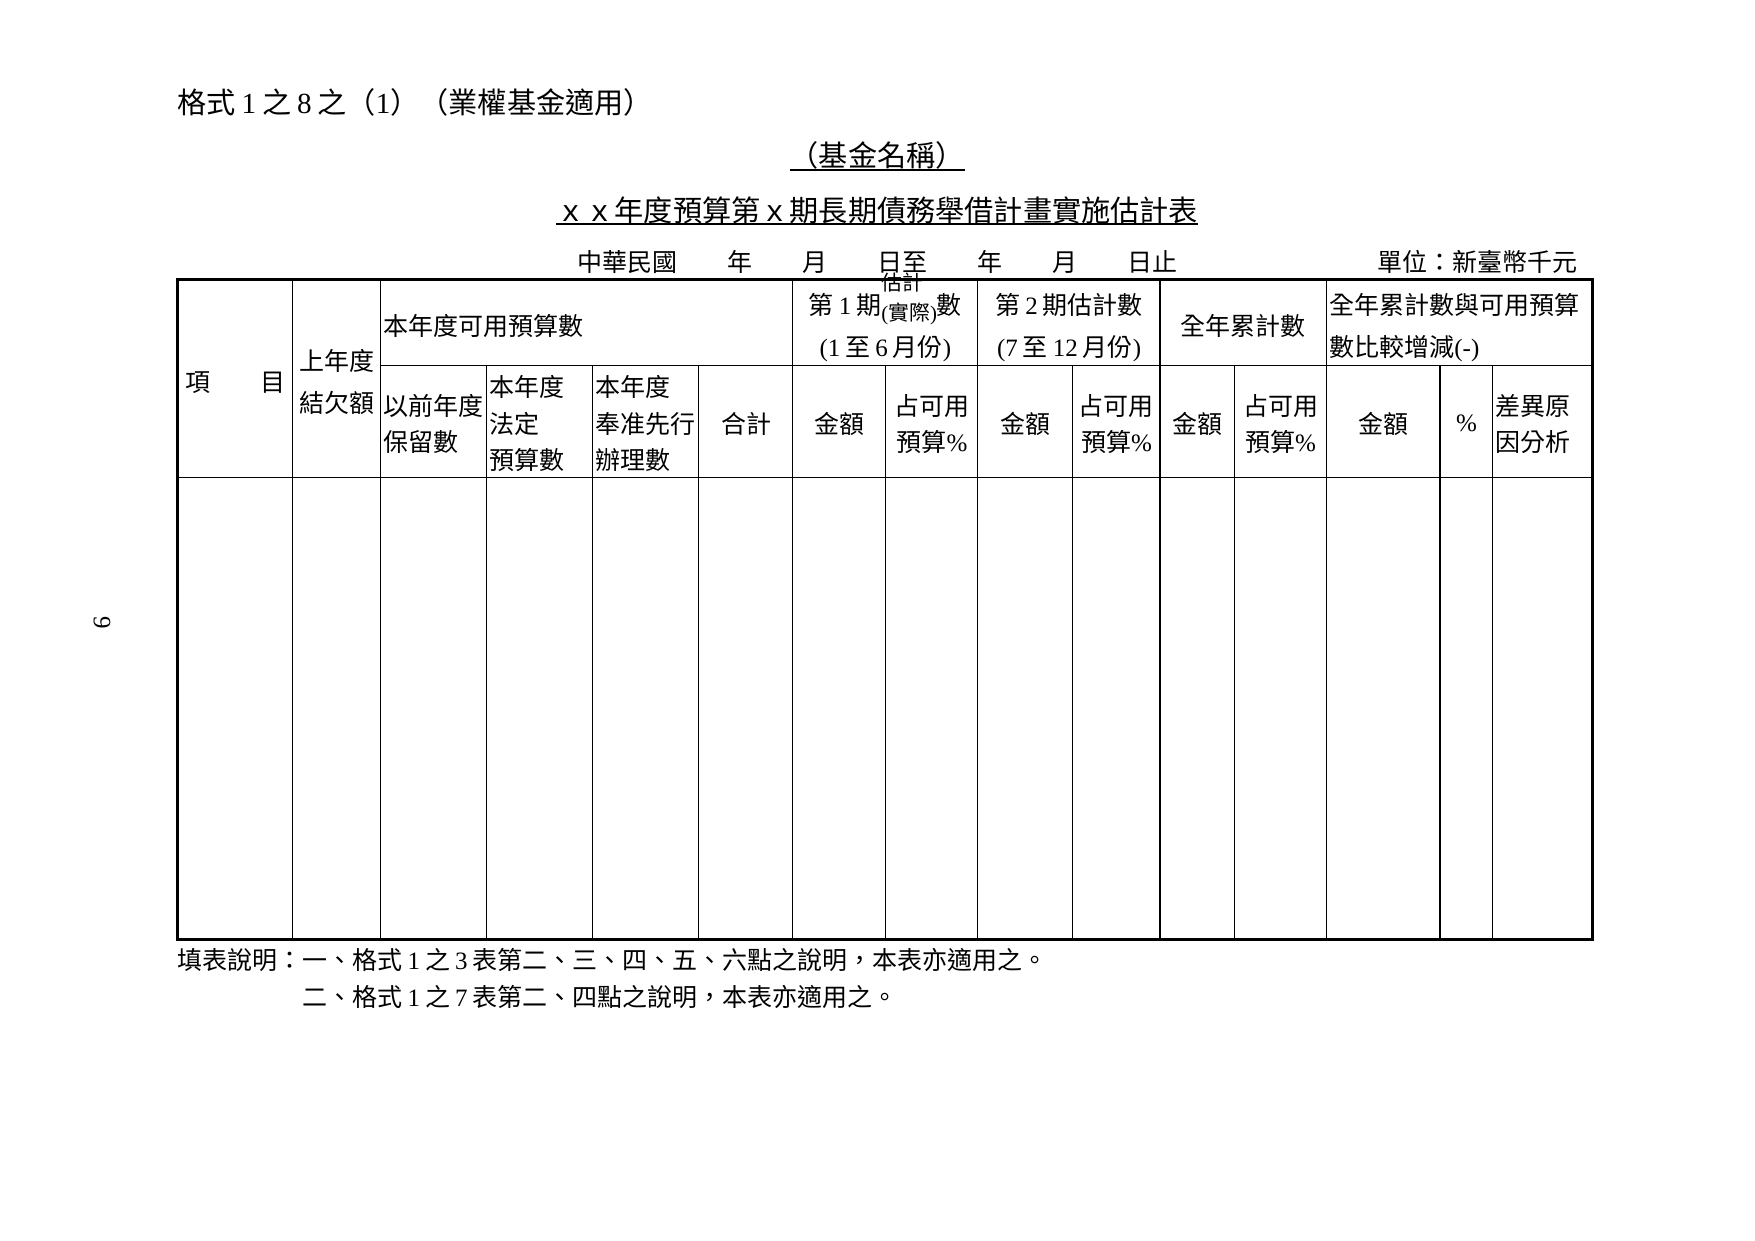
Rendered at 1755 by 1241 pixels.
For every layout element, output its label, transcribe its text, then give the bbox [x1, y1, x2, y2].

table_cell [699, 478, 792, 938]
text 中華民國 年 月 日至 年 月 日止 單位：新臺幣千元 [177, 242, 1577, 278]
table_cell [1235, 478, 1326, 938]
table_header 本年度可用預算數 [381, 281, 792, 365]
table_cell 本年度 法定 預算數 [487, 366, 592, 477]
table_cell 金額 [793, 366, 885, 477]
text ｘｘ年度預算第ｘ期長期債務舉借計畫實施估計表 [177, 187, 1577, 229]
text 二、格式1之7表第二、四點之說明，本表亦適用之。 [177, 977, 1577, 1013]
table_cell 金額 [1327, 366, 1439, 477]
table_cell 金額 [1161, 366, 1234, 477]
table_cell 占可用 預算% [1235, 366, 1326, 477]
table_cell [487, 478, 592, 938]
text 格式1之8之（1）（業權基金適用） [177, 89, 1577, 120]
table_cell 合計 [699, 366, 792, 477]
table_cell [1073, 478, 1159, 938]
table_cell % [1441, 366, 1492, 477]
table_cell [886, 478, 977, 938]
table_cell 金額 [978, 366, 1072, 477]
text （基金名稱） [177, 132, 1577, 175]
table_header 上年度 結欠額 [293, 281, 380, 477]
table_cell 占可用 預算% [886, 366, 977, 477]
table_cell [381, 478, 486, 938]
table_header 全年累計數與可用預算數比較增減(-) [1327, 281, 1591, 365]
table_cell [593, 478, 698, 938]
table_header 第2期估計數 (7至12月份) [978, 281, 1159, 365]
table_cell [179, 478, 292, 938]
table_cell 本年度 奉准先行辦理數 [593, 366, 698, 477]
table_cell [1493, 478, 1591, 938]
table_cell 差異原因分析 [1493, 366, 1591, 477]
table_cell 以前年度保留數 [381, 366, 486, 477]
table_header 項 目 [179, 281, 292, 477]
table_cell [293, 478, 380, 938]
table_cell [978, 478, 1072, 938]
table_header 第1期估計(實際)數 (1至6月份) [793, 281, 977, 365]
table_header 全年累計數 [1161, 281, 1326, 365]
table_cell [793, 478, 885, 938]
table_cell [1161, 478, 1234, 938]
table_cell [1441, 478, 1492, 938]
text 填表說明：一、格式1之3表第二、三、四、五、六點之說明，本表亦適用之。 [177, 941, 1577, 977]
table_cell [1327, 478, 1439, 938]
table_cell 占可用 預算% [1073, 366, 1159, 477]
